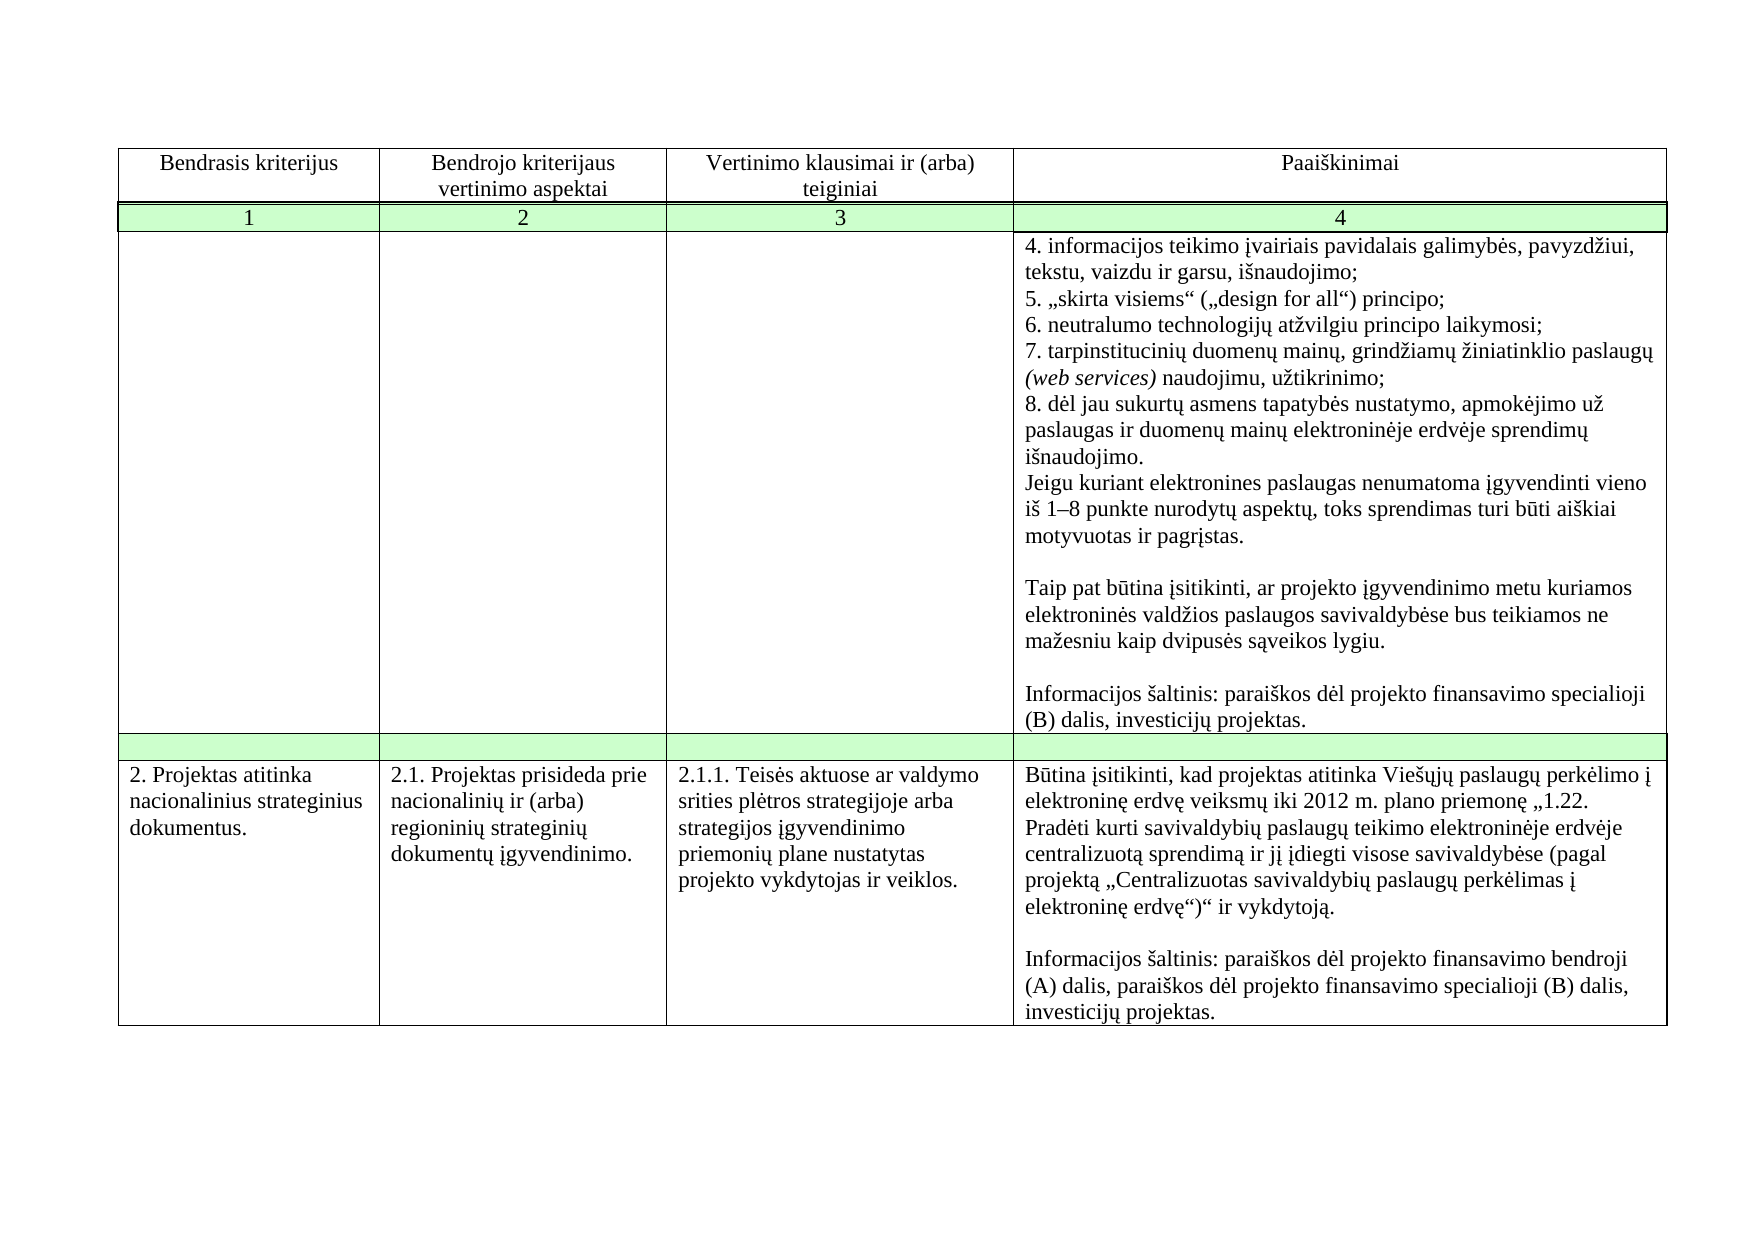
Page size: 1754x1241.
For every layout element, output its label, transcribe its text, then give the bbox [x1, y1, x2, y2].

table_header Bendrojo kriterijaus vertinimo aspektai [380, 149, 666, 201]
table_cell 4 [1014, 205, 1666, 231]
table_cell 1 [119, 205, 379, 231]
table_cell [380, 232, 666, 733]
table_cell [380, 734, 666, 760]
table_cell [119, 734, 379, 760]
table_header Paaiškinimai [1014, 149, 1666, 201]
table_cell [1014, 734, 1666, 760]
table_cell Būtina įsitikinti, kad projektas atitinka Viešųjų paslaugų perkėlimo į elektroninę erdvę veiksmų iki 2012 m. plano priemonę „1.22. Pradėti kurti savivaldybių paslaugų teikimo elektroninėje erdvėje centralizuotą sprendimą ir jį įdiegti visose savivaldybėse (pagal projektą „Centralizuotas savivaldybių paslaugų perkėlimas į elektroninę erdvę“)“ ir vykdytoją. Informacijos šaltinis: paraiškos dėl projekto finansavimo bendroji (A) dalis, paraiškos dėl projekto finansavimo specialioji (B) dalis, investicijų projektas. [1014, 761, 1666, 1024]
table_cell 4. informacijos teikimo įvairiais pavidalais galimybės, pavyzdžiui, tekstu, vaizdu ir garsu, išnaudojimo; 5. „skirta visiems“ („design for all“) principo; 6. neutralumo technologijų atžvilgiu principo laikymosi; 7. tarpinstitucinių duomenų mainų, grindžiamų žiniatinklio paslaugų (web services) naudojimu, užtikrinimo; 8. dėl jau sukurtų asmens tapatybės nustatymo, apmokėjimo už paslaugas ir duomenų mainų elektroninėje erdvėje sprendimų išnaudojimo. Jeigu kuriant elektronines paslaugas nenumatoma įgyvendinti vieno iš 1–8 punkte nurodytų aspektų, toks sprendimas turi būti aiškiai motyvuotas ir pagrįstas. Taip pat būtina įsitikinti, ar projekto įgyvendinimo metu kuriamos elektroninės valdžios paslaugos savivaldybėse bus teikiamos ne mažesniu kaip dvipusės sąveikos lygiu. Informacijos šaltinis: paraiškos dėl projekto finansavimo specialioji (B) dalis, investicijų projektas. [1014, 233, 1666, 733]
table_cell 2. Projektas atitinka nacionalinius strateginius dokumentus. [119, 761, 379, 1024]
table_header Vertinimo klausimai ir (arba) teiginiai [667, 149, 1013, 201]
table_cell 2.1.1. Teisės aktuose ar valdymo srities plėtros strategijoje arba strategijos įgyvendinimo priemonių plane nustatytas projekto vykdytojas ir veiklos. [667, 761, 1013, 1024]
table_cell 2.1. Projektas prisideda prie nacionalinių ir (arba) regioninių strateginių dokumentų įgyvendinimo. [380, 761, 666, 1024]
table_cell [667, 734, 1013, 760]
table_cell [667, 232, 1013, 733]
table_cell [119, 232, 379, 733]
table_header Bendrasis kriterijus [119, 149, 379, 201]
table_cell 2 [380, 205, 666, 231]
table_cell 3 [667, 205, 1013, 231]
